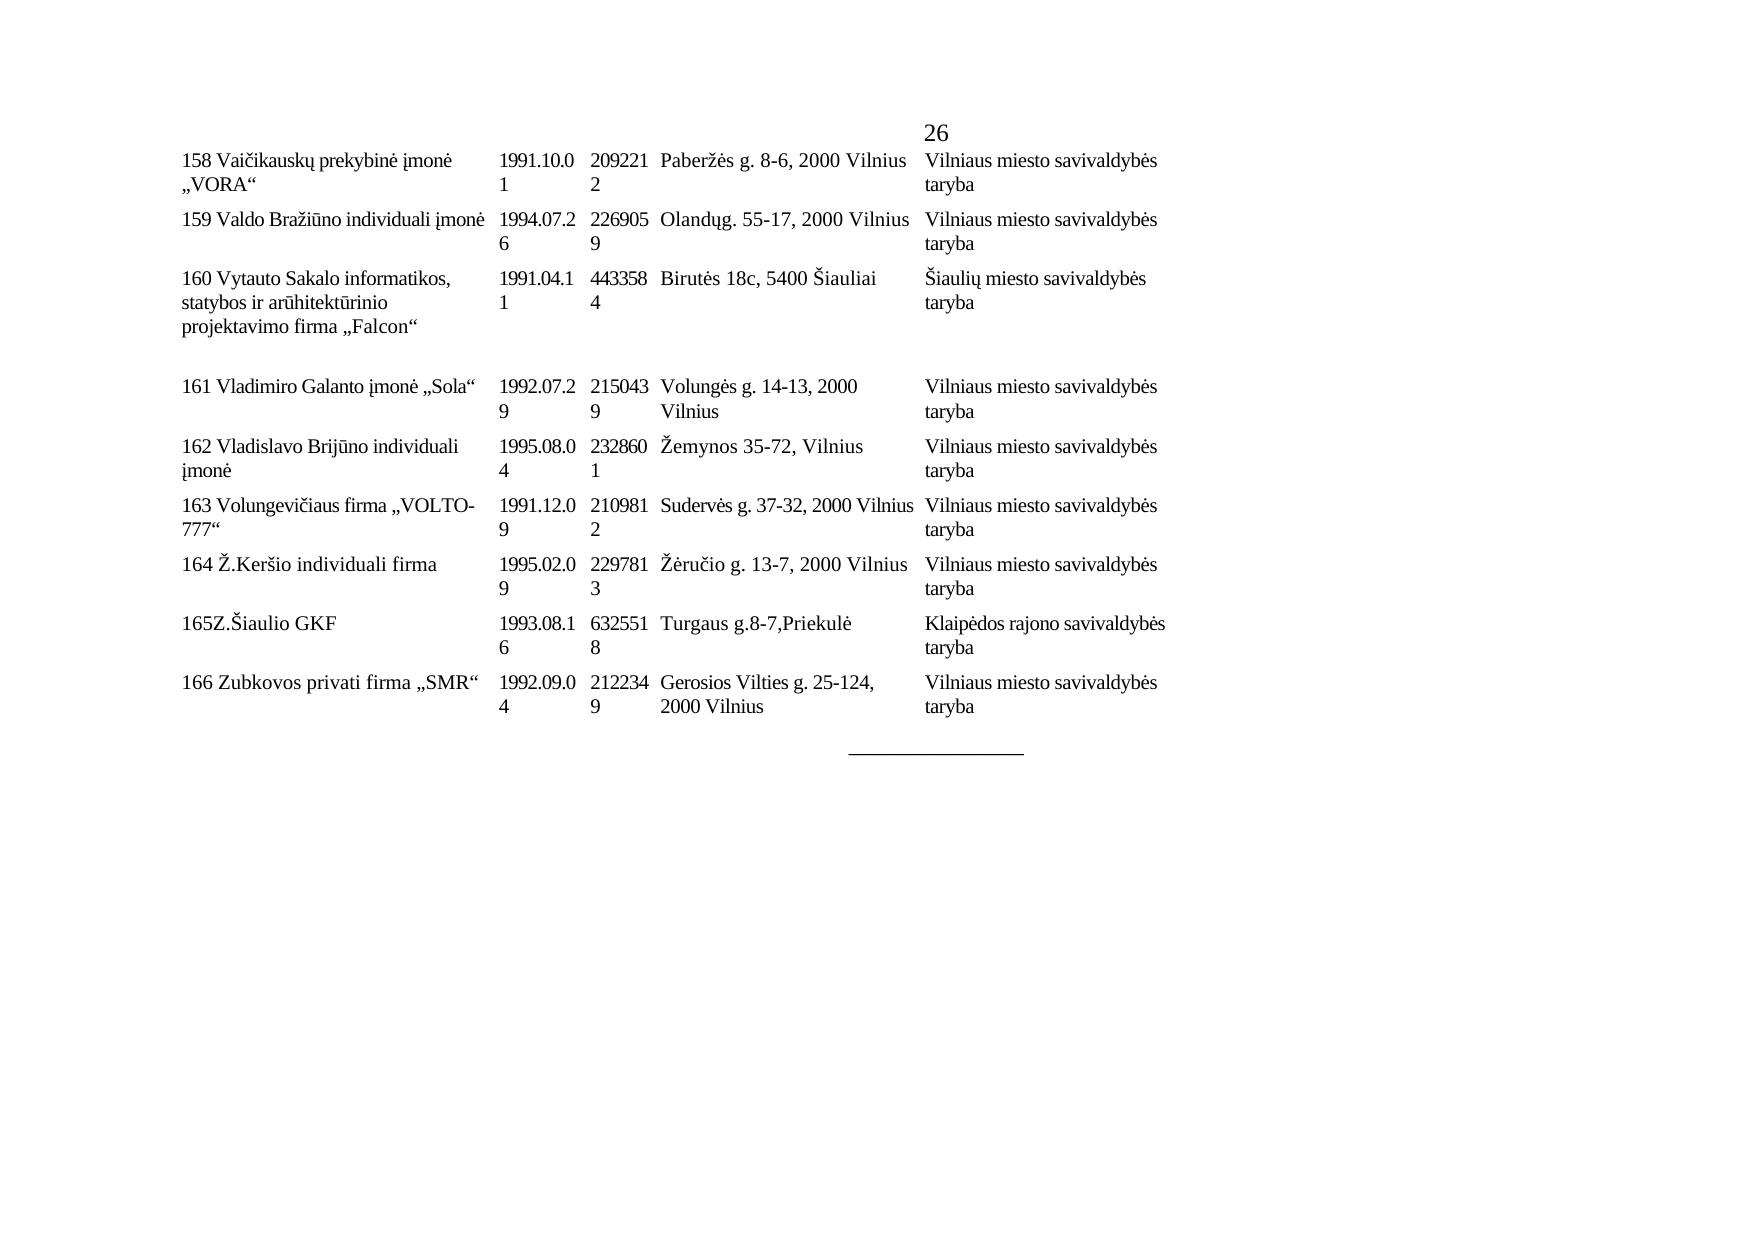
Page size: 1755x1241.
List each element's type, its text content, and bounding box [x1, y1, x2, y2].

table_cell Turgaus g.8-7,Priekulė [656, 611, 920, 670]
table_cell 2297813 [586, 552, 656, 611]
table_cell Paberžės g. 8-6, 2000 Vilnius [656, 148, 920, 207]
table_cell Vilniaus miesto savivaldybės taryba [920, 148, 1180, 207]
table_cell 1995.08.04 [494, 434, 586, 493]
table_cell 162 Vladislavo Brijūno individuali įmonė [177, 434, 494, 493]
table_cell 1991.10.01 [494, 148, 586, 207]
table_cell Volungės g. 14-13, 2000 Vilnius [656, 375, 920, 433]
table_cell Klaipėdos rajono savivaldybės taryba [920, 611, 1180, 670]
table_cell [1465, 611, 1595, 670]
table_cell [1465, 148, 1595, 207]
table_cell [1180, 148, 1464, 207]
table_cell 1992.09.04 [494, 670, 586, 729]
table_cell 2092212 [586, 148, 656, 207]
table_cell [1465, 670, 1595, 729]
table_cell [1180, 207, 1464, 266]
table_cell 2269059 [586, 207, 656, 266]
table_cell [1465, 493, 1595, 552]
table_cell 1992.07.29 [494, 375, 586, 433]
table_cell [1180, 611, 1464, 670]
table_cell [1465, 552, 1595, 611]
table_cell 4433584 [586, 266, 656, 374]
table_cell 6325518 [586, 611, 656, 670]
table_cell [1180, 266, 1464, 374]
table_cell Vilniaus miesto savivaldybės taryba [920, 207, 1180, 266]
table_cell Šiaulių miesto savivaldybės taryba [920, 266, 1180, 374]
table_cell Žemynos 35-72, Vilnius [656, 434, 920, 493]
table_cell [1465, 266, 1595, 374]
table_cell 166 Zubkovos privati firma „SMR“ [177, 670, 494, 729]
table_cell 165Z.Šiaulio GKF [177, 611, 494, 670]
table_cell 159 Valdo Bražiūno individuali įmonė [177, 207, 494, 266]
table_cell 163 Volungevičiaus firma „VOLTO-777“ [177, 493, 494, 552]
table_cell 161 Vladimiro Galanto įmonė „Sola“ [177, 375, 494, 433]
table_cell Žėručio g. 13-7, 2000 Vilnius [656, 552, 920, 611]
table_cell Birutės 18c, 5400 Šiauliai [656, 266, 920, 374]
table_cell Olandųg. 55-17, 2000 Vilnius [656, 207, 920, 266]
table_cell [1465, 434, 1595, 493]
table_cell 158 Vaičikauskų prekybinė įmonė „VORA“ [177, 148, 494, 207]
table_cell Vilniaus miesto savivaldybės taryba [920, 552, 1180, 611]
text ______________ [177, 729, 1695, 758]
table_cell 1991.12.09 [494, 493, 586, 552]
table_cell [1180, 493, 1464, 552]
table_cell [1180, 552, 1464, 611]
table_cell Vilniaus miesto savivaldybės taryba [920, 493, 1180, 552]
table_cell [1465, 207, 1595, 266]
table_cell [1180, 434, 1464, 493]
table_cell [1180, 670, 1464, 729]
table_cell 2150439 [586, 375, 656, 433]
table_cell 2122349 [586, 670, 656, 729]
table_cell 2109812 [586, 493, 656, 552]
table_cell 1993.08.16 [494, 611, 586, 670]
table_cell [1180, 375, 1464, 433]
table_cell 1995.02.09 [494, 552, 586, 611]
table_cell Vilniaus miesto savivaldybės taryba [920, 434, 1180, 493]
table_cell Vilniaus miesto savivaldybės taryba [920, 375, 1180, 433]
table_cell 1991.04.11 [494, 266, 586, 374]
table_cell Sudervės g. 37-32, 2000 Vilnius [656, 493, 920, 552]
table_cell 164 Ž.Keršio individuali firma [177, 552, 494, 611]
table_cell Gerosios Vilties g. 25-124, 2000 Vilnius [656, 670, 920, 729]
table_cell 160 Vytauto Sakalo informatikos, statybos ir arūhitektūrinio projektavimo firma „Falcon“ [177, 266, 494, 374]
table_cell 1994.07.26 [494, 207, 586, 266]
table_cell 2328601 [586, 434, 656, 493]
table_cell Vilniaus miesto savivaldybės taryba [920, 670, 1180, 729]
table_cell [1465, 375, 1595, 433]
